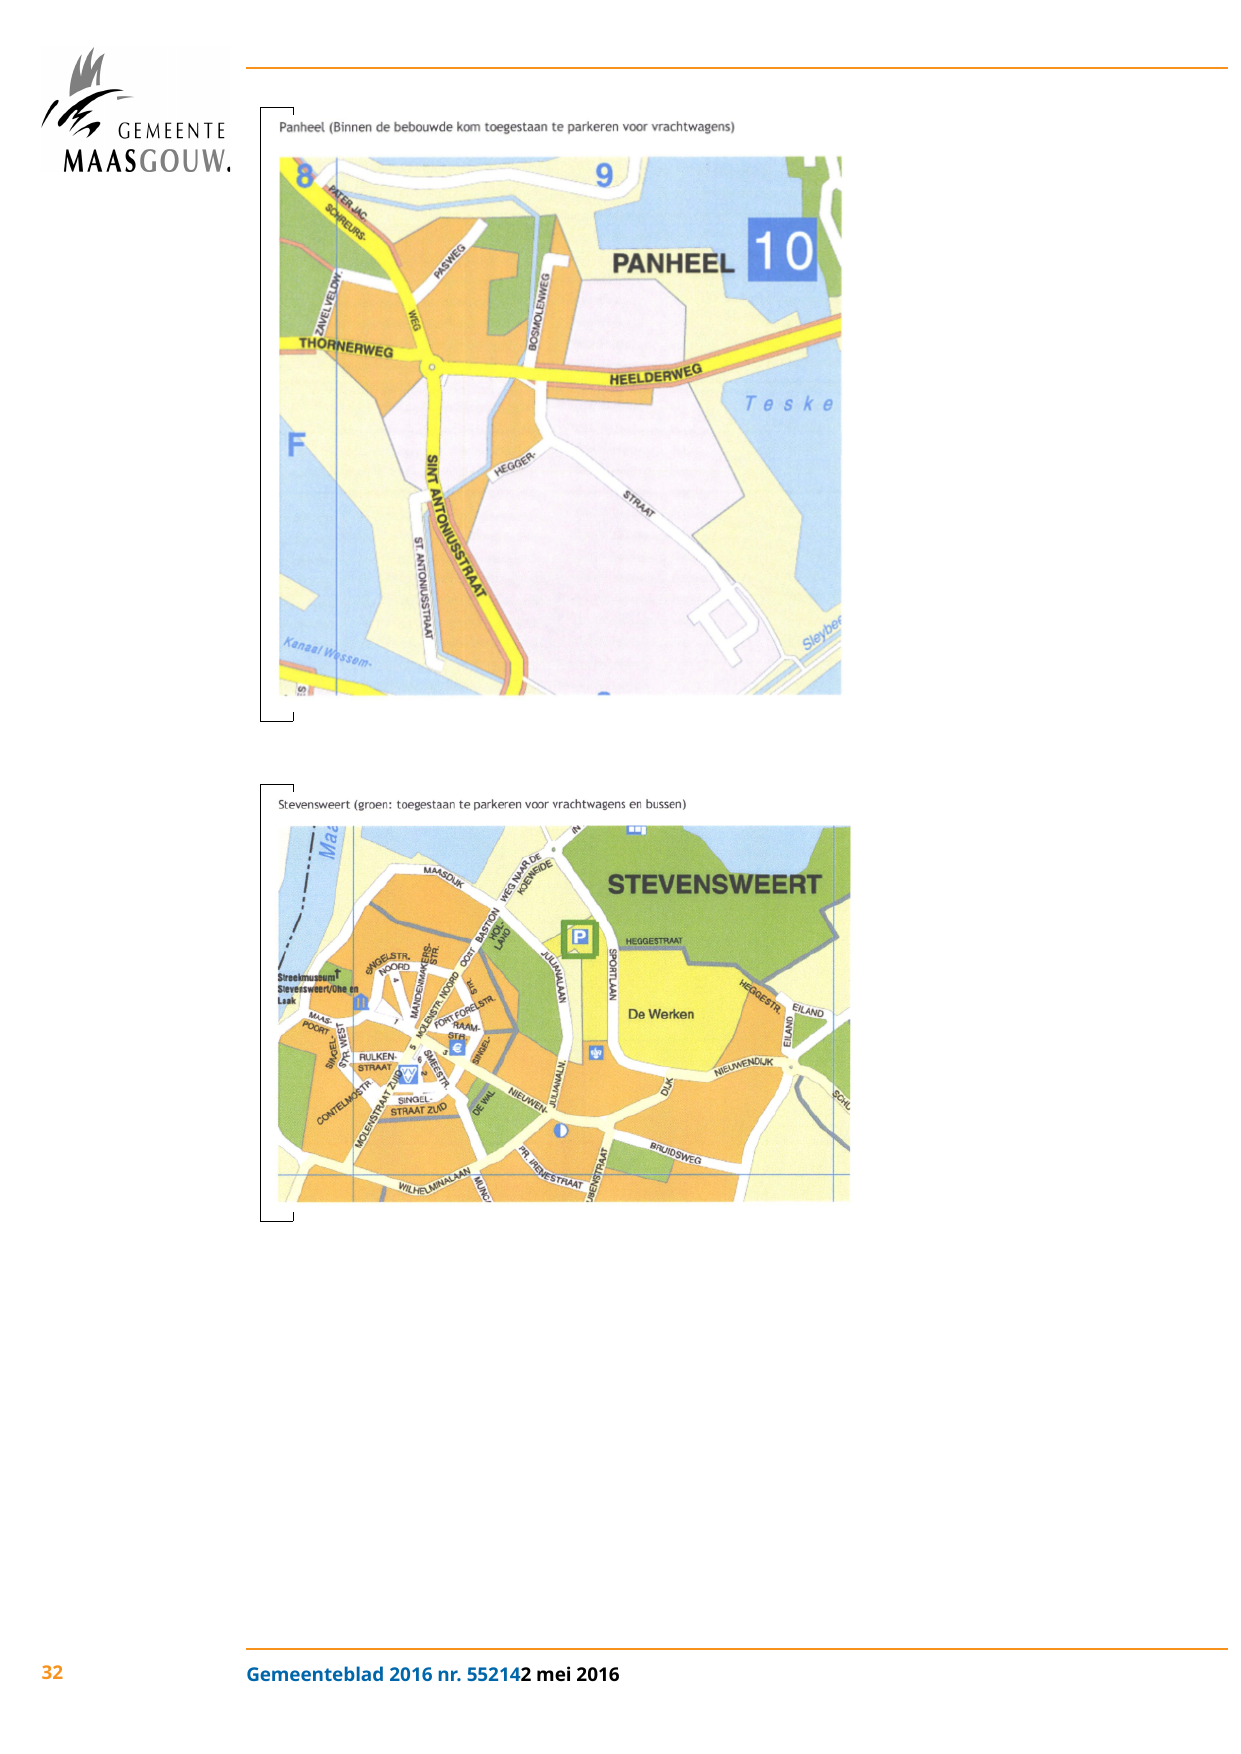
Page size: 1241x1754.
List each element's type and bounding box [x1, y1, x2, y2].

picture [41, 47, 231, 172]
picture [268, 115, 860, 712]
picture [268, 792, 860, 1212]
